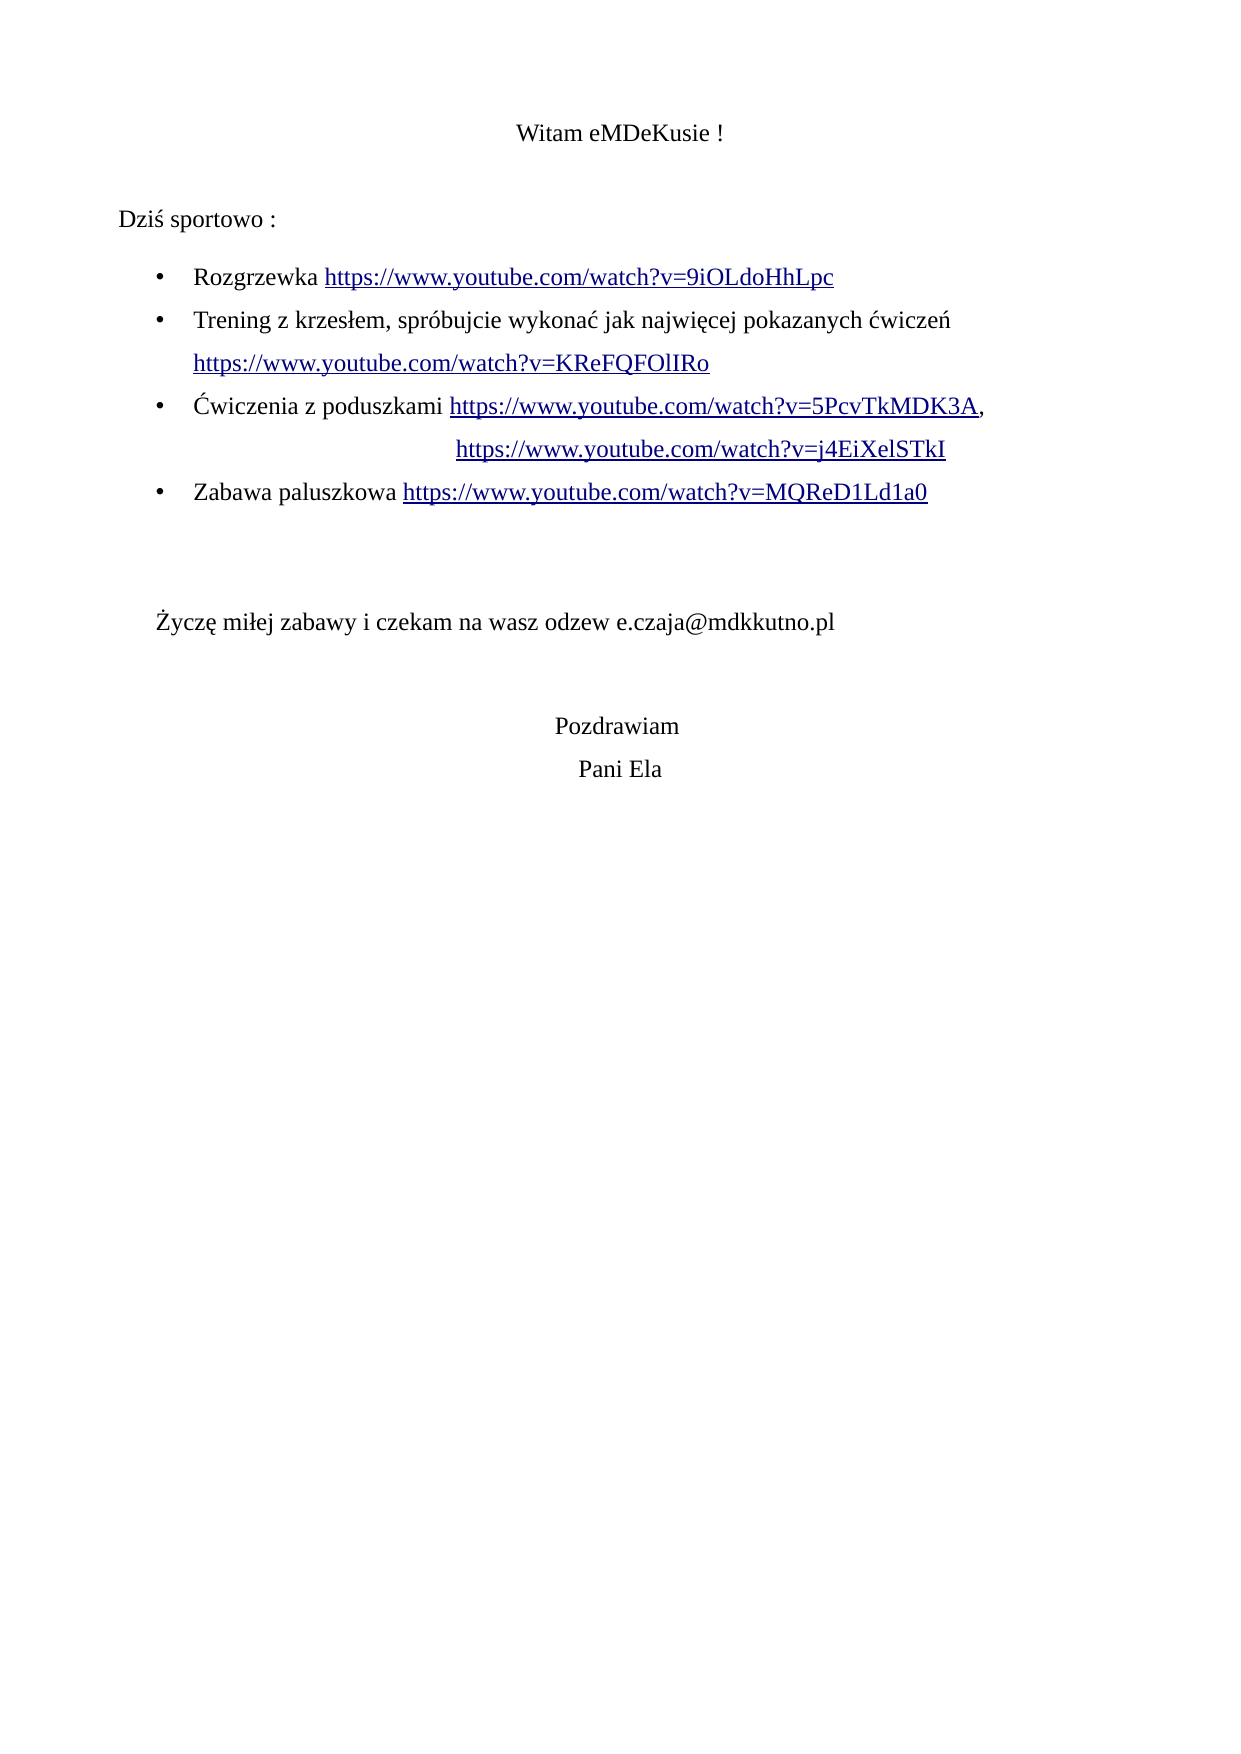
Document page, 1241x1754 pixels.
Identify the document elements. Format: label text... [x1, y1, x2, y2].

list Rozgrzewka https://www.youtube.com/watch?v=9iOLdoHhLpc [156, 262, 1122, 291]
list Trening z krzesłem, spróbujcie wykonać jak najwięcej pokazanych ćwiczeń https://www.youtube.com/watch?v=KReFQFOlIRo [156, 305, 1122, 377]
text Dziś sportowo : [118, 204, 1122, 233]
text Życzę miłej zabawy i czekam na wasz odzew e.czaja@mdkkutno.pl [155, 607, 1122, 636]
text Witam eMDeKusie ! [118, 118, 1122, 147]
text Pani Ela [118, 754, 1122, 783]
list Ćwiczenia z poduszkami https://www.youtube.com/watch?v=5PcvTkMDK3A, [156, 391, 1122, 420]
list https://www.youtube.com/watch?v=j4EiXelSTkI [418, 434, 1122, 463]
text Pozdrawiam [118, 711, 1122, 739]
list Zabawa paluszkowa https://www.youtube.com/watch?v=MQReD1Ld1a0 [156, 477, 1122, 506]
